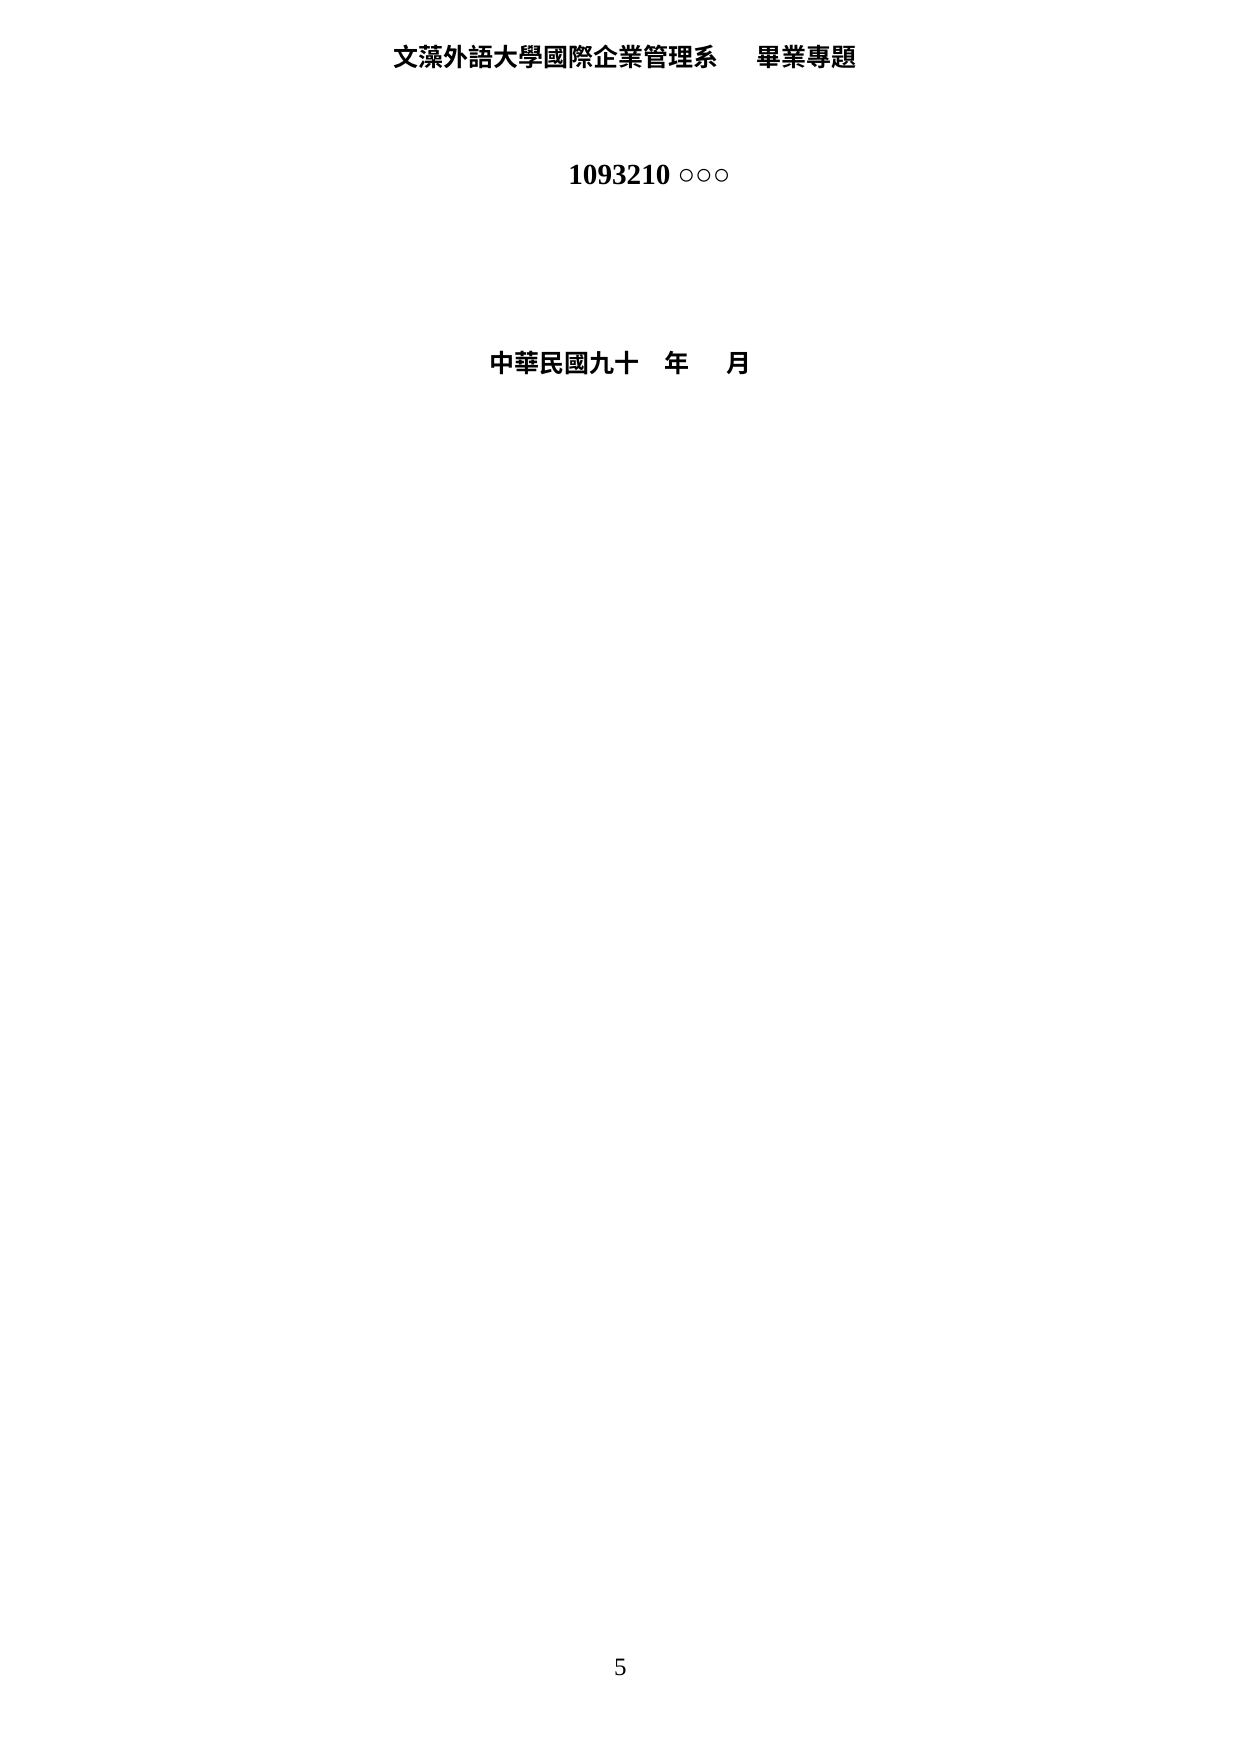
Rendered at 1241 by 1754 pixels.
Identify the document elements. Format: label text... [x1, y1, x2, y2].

text 中華民國九十 年 月 [148, 320, 1092, 382]
text 1093210 ○○○ [148, 132, 1092, 195]
